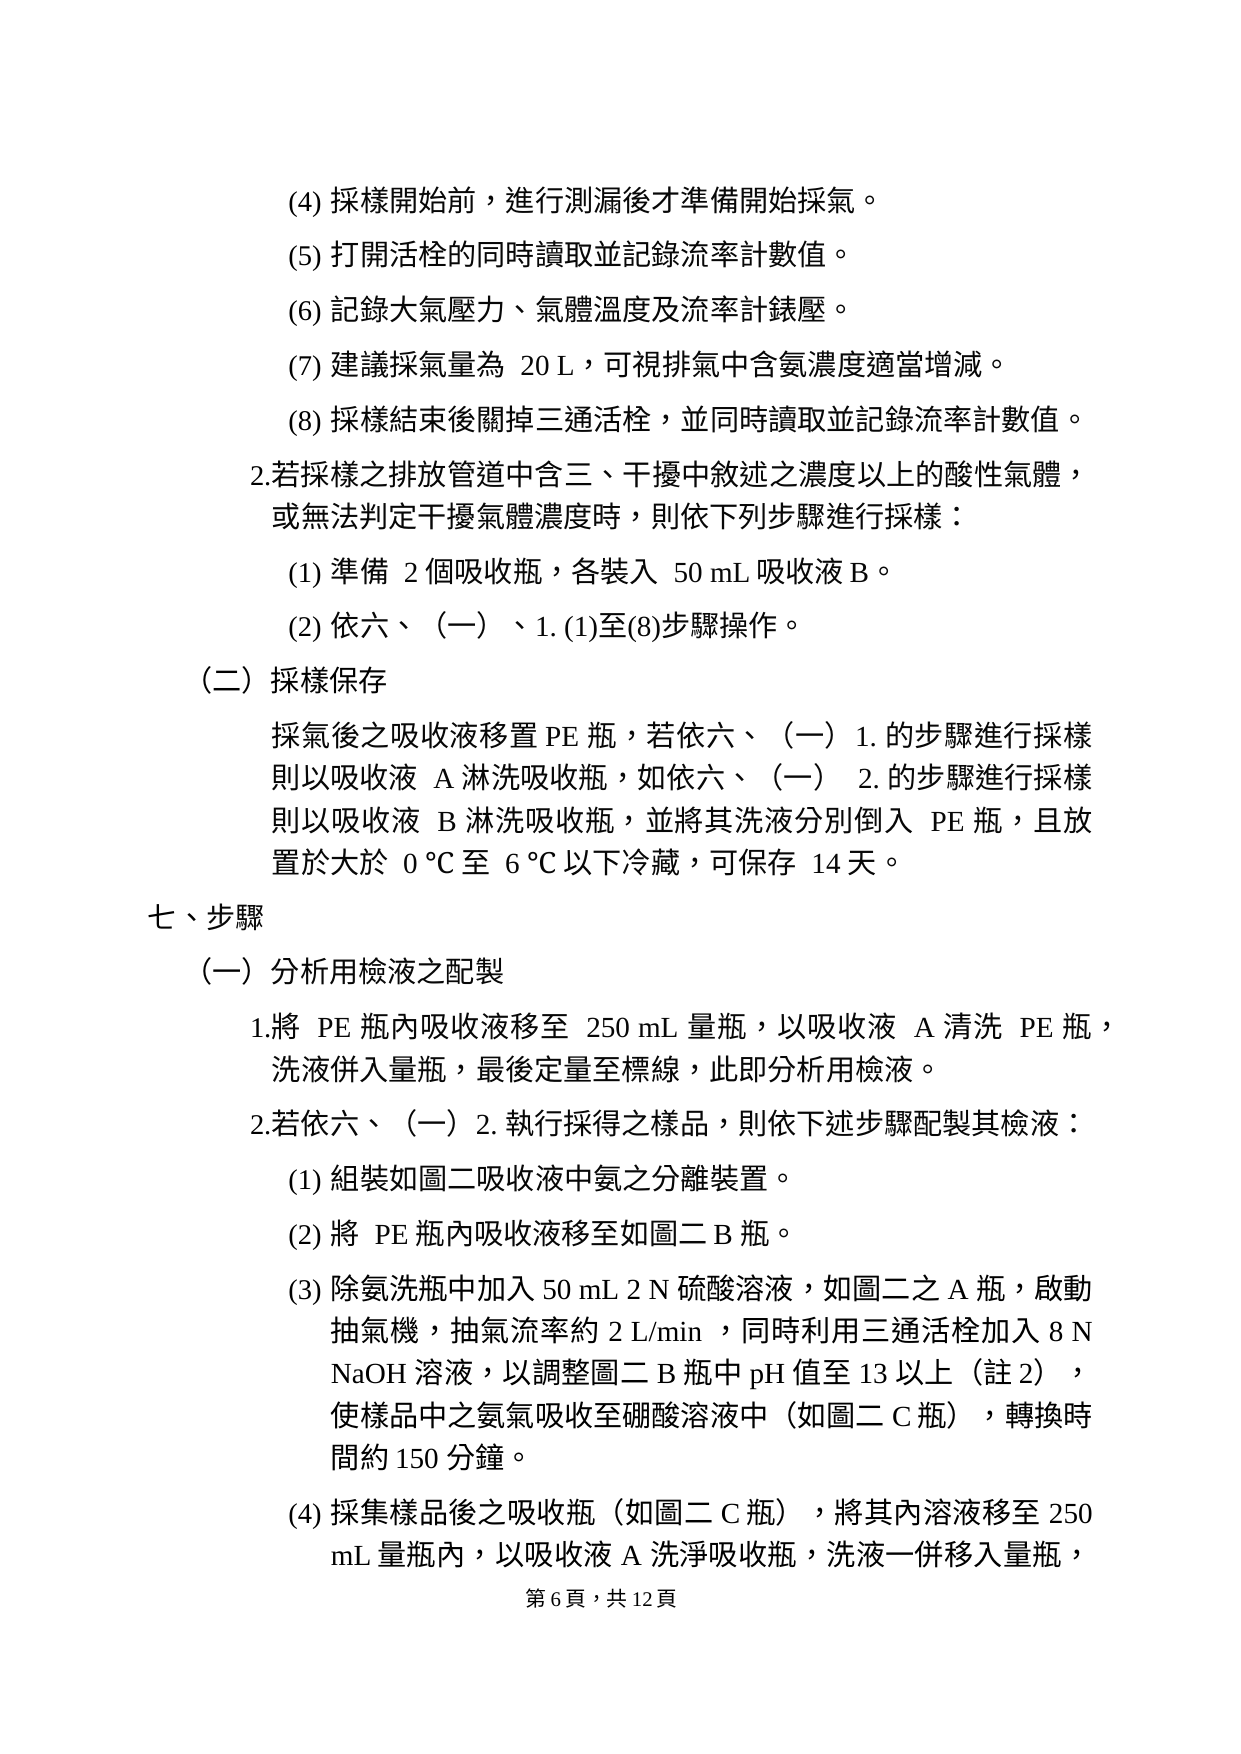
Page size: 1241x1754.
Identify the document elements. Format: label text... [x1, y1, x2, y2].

list 採樣開始前，進行測漏後才準備開始採氣。 [260, 177, 1093, 219]
list 打開活栓的同時讀取並記錄流率計數值。 [260, 232, 1093, 274]
list 若採樣之排放管道中含三、干擾中敘述之濃度以上的酸性氣體，或無法判定干擾氣體濃度時，則依下列步驟進行採樣： [250, 451, 1093, 536]
list 建議採氣量為 20 L，可視排氣中含氨濃度適當增減。 [260, 342, 1093, 384]
list 分析用檢液之配製 [183, 949, 1093, 991]
list 採氣後之吸收液移置PE 瓶，若依六、（一）1. 的步驟進行採樣則以吸收液 A 淋洗吸收瓶，如依六、（一） 2. 的步驟進行採樣則以吸收液 B 淋洗吸收瓶，並將其洗液分別倒入 PE 瓶，且放置於大於 0 ℃ 至 6 ℃ 以下冷藏，可保存 14 天。 [250, 713, 1093, 882]
list 依六、（一）、1. (1)至(8)步驟操作。 [260, 603, 1093, 645]
list 採樣保存 [183, 658, 1093, 700]
list 若依六、（一）2. 執行採得之樣品，則依下述步驟配製其檢液： [250, 1101, 1093, 1143]
list 步驟 [148, 894, 1093, 937]
list 採集樣品後之吸收瓶（如圖二C瓶），將其內溶液移至 250 mL量瓶內，以吸收液 A 洗淨吸收瓶，洗液一併移入量瓶， [260, 1489, 1093, 1574]
list 記錄大氣壓力、氣體溫度及流率計錶壓。 [260, 287, 1093, 329]
list 除氨洗瓶中加入 50 mL 2 N 硫酸溶液，如圖二之 A 瓶，啟動抽氣機，抽氣流率約 2 L/min ，同時利用三通活栓加入 8 N NaOH 溶液，以調整圖二 B 瓶中 pH 值至 13 以上（註2），使樣品中之氨氣吸收至硼酸溶液中（如圖二C瓶），轉換時間約150 分鐘。 [260, 1265, 1093, 1477]
list 將 PE 瓶內吸收液移至 250 mL 量瓶，以吸收液 A 清洗 PE 瓶，洗液併入量瓶，最後定量至標線，此即分析用檢液。 [250, 1004, 1093, 1088]
list 將 PE 瓶內吸收液移至如圖二B 瓶。 [260, 1211, 1093, 1253]
list 採樣結束後關掉三通活栓，並同時讀取並記錄流率計數值。 [260, 396, 1093, 439]
list 組裝如圖二吸收液中氨之分離裝置。 [260, 1156, 1093, 1198]
list 準備 2 個吸收瓶，各裝入 50 mL吸收液B。 [260, 548, 1093, 591]
